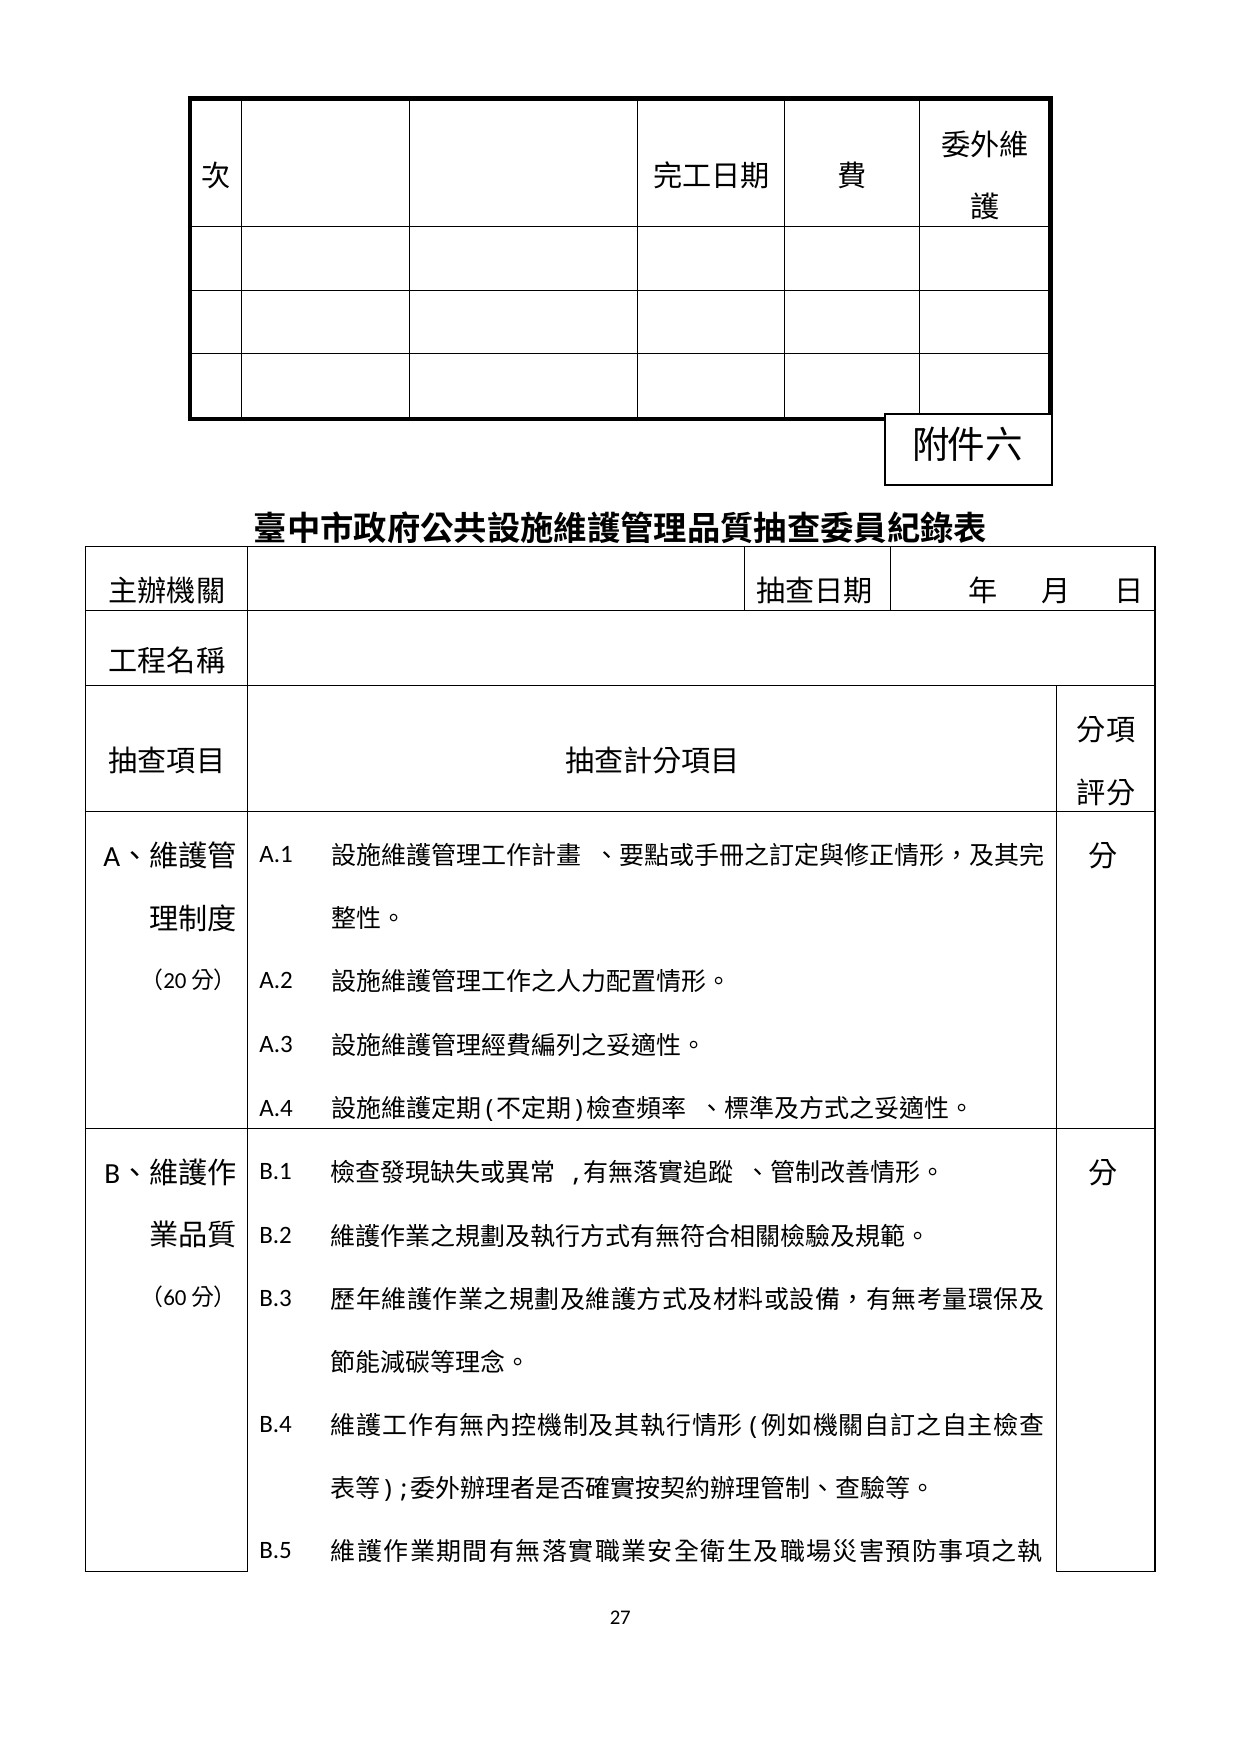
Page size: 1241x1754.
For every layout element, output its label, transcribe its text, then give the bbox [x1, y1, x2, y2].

table_cell A、維護管理制度 （20分） [86, 812, 247, 1128]
table_cell 分 [1057, 1129, 1154, 1571]
text 臺中市政府公共設施維護管理品質抽查委員紀錄表 [187, 484, 1053, 546]
table_header [410, 101, 637, 226]
table_cell 設施維護定期(不定期)檢查頻率 、標準及方式之妥適性。 [319, 1064, 1056, 1128]
table_cell [785, 227, 919, 289]
table_cell [242, 291, 409, 353]
table_cell [192, 291, 241, 353]
table_header [242, 101, 409, 226]
table_cell [920, 354, 1048, 413]
table_cell 抽查計分項目 [248, 686, 1056, 811]
table_cell 歷年維護作業之規劃及維護方式及材料或設備，有無考量環保及節能減碳等理念。 [319, 1255, 1056, 1381]
table_cell B.2 [248, 1191, 319, 1255]
table_cell [785, 354, 919, 417]
table_cell [410, 354, 637, 417]
table_cell [242, 354, 409, 417]
table_cell [638, 354, 784, 417]
table_cell A.2 [248, 937, 319, 1001]
table_cell [192, 354, 241, 417]
table_header 完工日期 [638, 101, 784, 226]
table_cell B.1 [248, 1129, 319, 1191]
table_cell [920, 291, 1048, 353]
table_cell A.4 [248, 1064, 319, 1128]
table_cell B、維護作業品質 （60分） [86, 1129, 247, 1571]
table_cell 分 [1057, 812, 1154, 1128]
table_header [248, 547, 744, 610]
table_cell [638, 227, 784, 289]
table_cell B.3 [248, 1255, 319, 1381]
table_cell B.5 [248, 1507, 319, 1571]
table_cell 分項 評分 [1057, 686, 1154, 811]
table_cell [410, 227, 637, 289]
table_cell [785, 291, 919, 353]
table_cell 設施維護管理工作之人力配置情形。 [319, 937, 1056, 1001]
table_cell 維護工作有無內控機制及其執行情形(例如機關自訂之自主檢查表等);委外辦理者是否確實按契約辦理管制、查驗等。 [319, 1381, 1056, 1507]
table_cell [920, 227, 1048, 289]
table_cell B.4 [248, 1381, 319, 1507]
table_cell 工程名稱 [86, 611, 247, 685]
text 附件六 [901, 422, 1036, 468]
table_header 抽查日期 [745, 547, 890, 610]
table_cell 維護作業之規劃及執行方式有無符合相關檢驗及規範。 [319, 1191, 1056, 1255]
table_cell 設施維護管理工作計畫 、要點或手冊之訂定與修正情形，及其完整性。 [319, 812, 1056, 937]
table_header 次 [192, 101, 241, 226]
table_cell [638, 291, 784, 353]
table_cell A.3 [248, 1001, 319, 1064]
table_cell [248, 611, 1154, 685]
table_header 年 月 日 [891, 547, 1154, 610]
table_cell 設施維護管理經費編列之妥適性。 [319, 1001, 1056, 1064]
table_cell [410, 291, 637, 353]
table_cell [242, 227, 409, 289]
table_cell 抽查項目 [86, 686, 247, 811]
table_header 委外維護 [920, 101, 1048, 226]
table_header 主辦機關 [86, 547, 247, 610]
table_cell A.1 [248, 812, 319, 937]
table_cell 維護作業期間有無落實職業安全衛生及職場災害預防事項之執 [319, 1507, 1056, 1571]
table_header 費 [785, 101, 919, 226]
table_cell 檢查發現缺失或異常 ,有無落實追蹤 、管制改善情形。 [319, 1129, 1056, 1191]
table_cell [192, 227, 241, 289]
